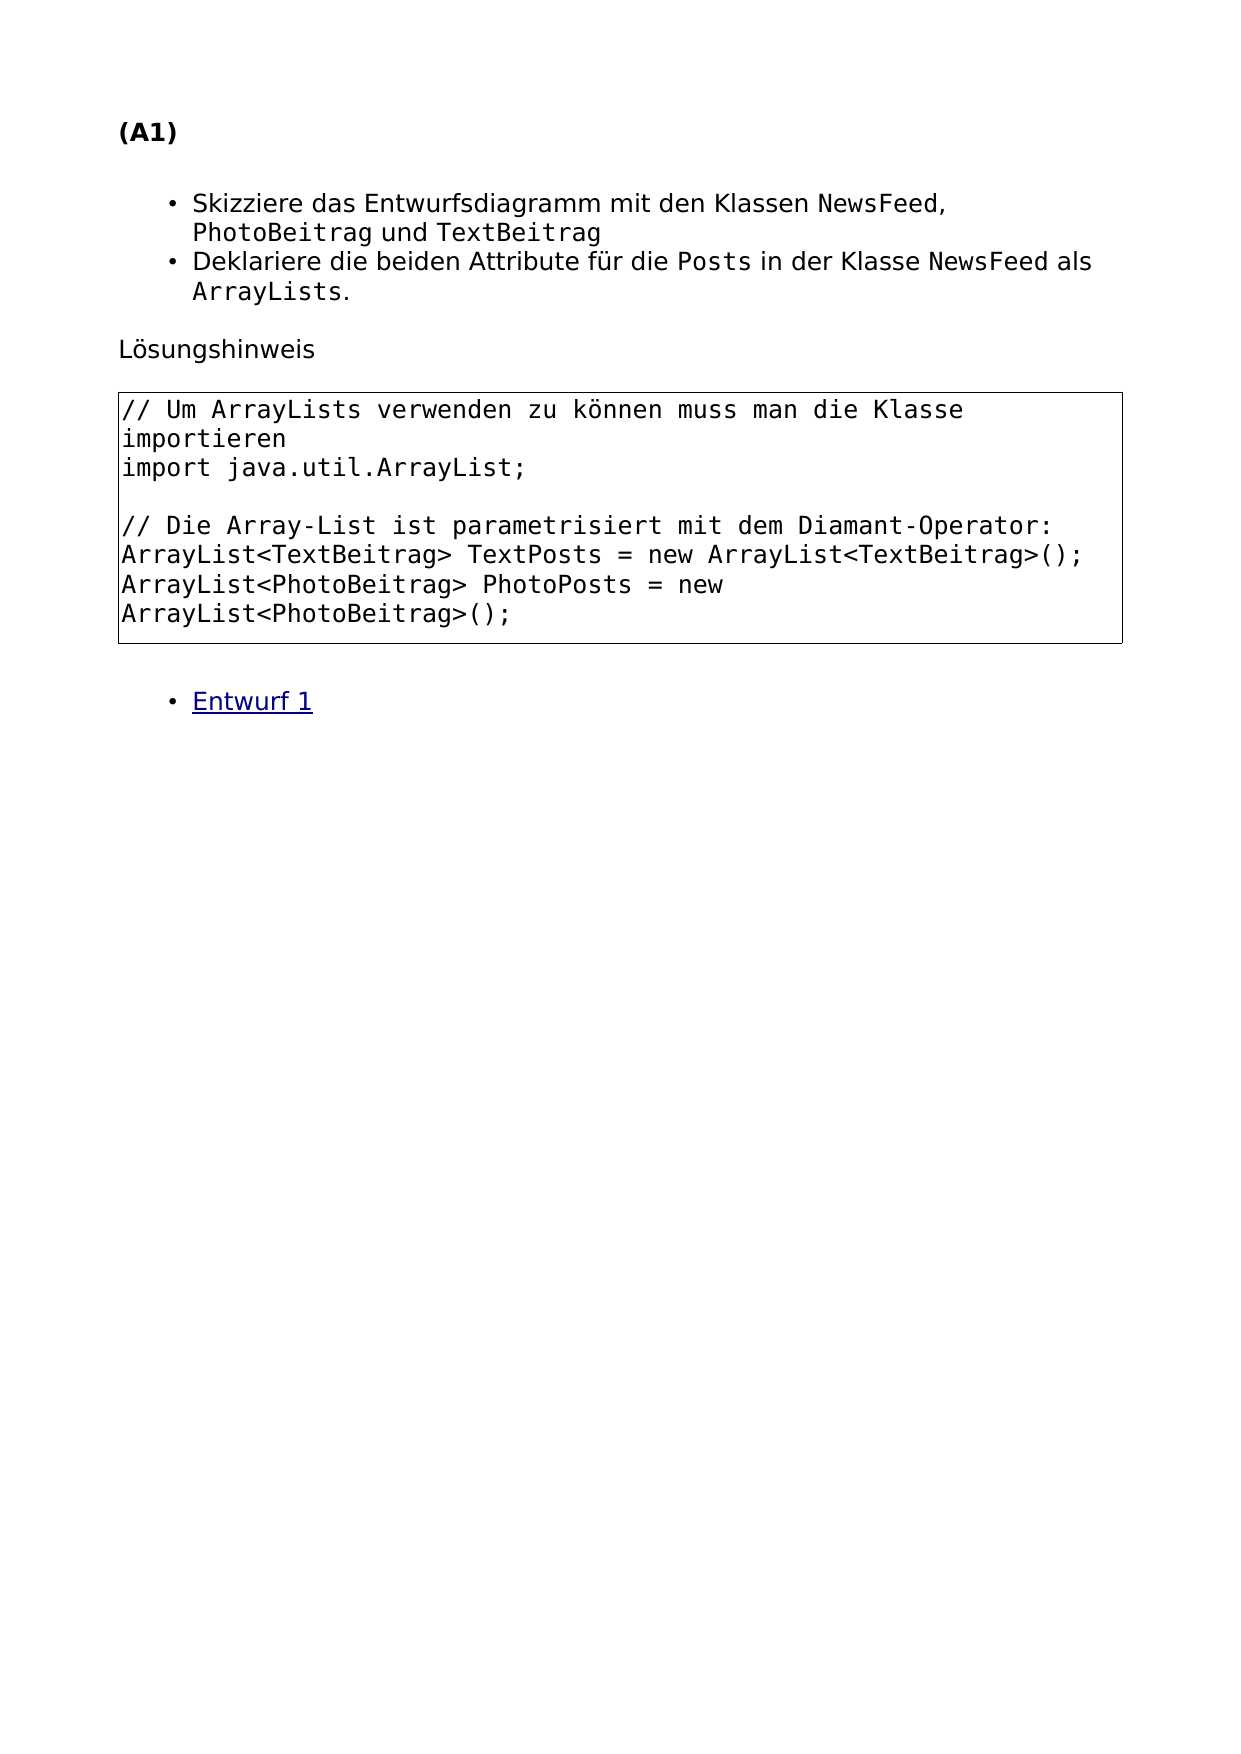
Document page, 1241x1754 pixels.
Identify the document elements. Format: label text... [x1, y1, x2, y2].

list Skizziere das Entwurfsdiagramm mit den Klassen NewsFeed, PhotoBeitrag und TextBeitrag [177, 189, 1122, 248]
list Deklariere die beiden Attribute für die Posts in der Klasse NewsFeed als ArrayLists. [177, 248, 1122, 306]
subtitle (A1) [118, 118, 1122, 147]
table_header // Um ArrayLists verwenden zu können muss man die Klasse importieren import java.util.ArrayList; // Die Array-List ist parametrisiert mit dem Diamant-Operator: ArrayList<TextBeitrag> TextPosts = new ArrayList<TextBeitrag>(); ArrayList<PhotoBeitrag> PhotoPosts = new ArrayList<PhotoBeitrag>(); [119, 393, 1122, 643]
text Lösungshinweis [118, 335, 1122, 364]
list Entwurf 1 [177, 687, 1122, 716]
